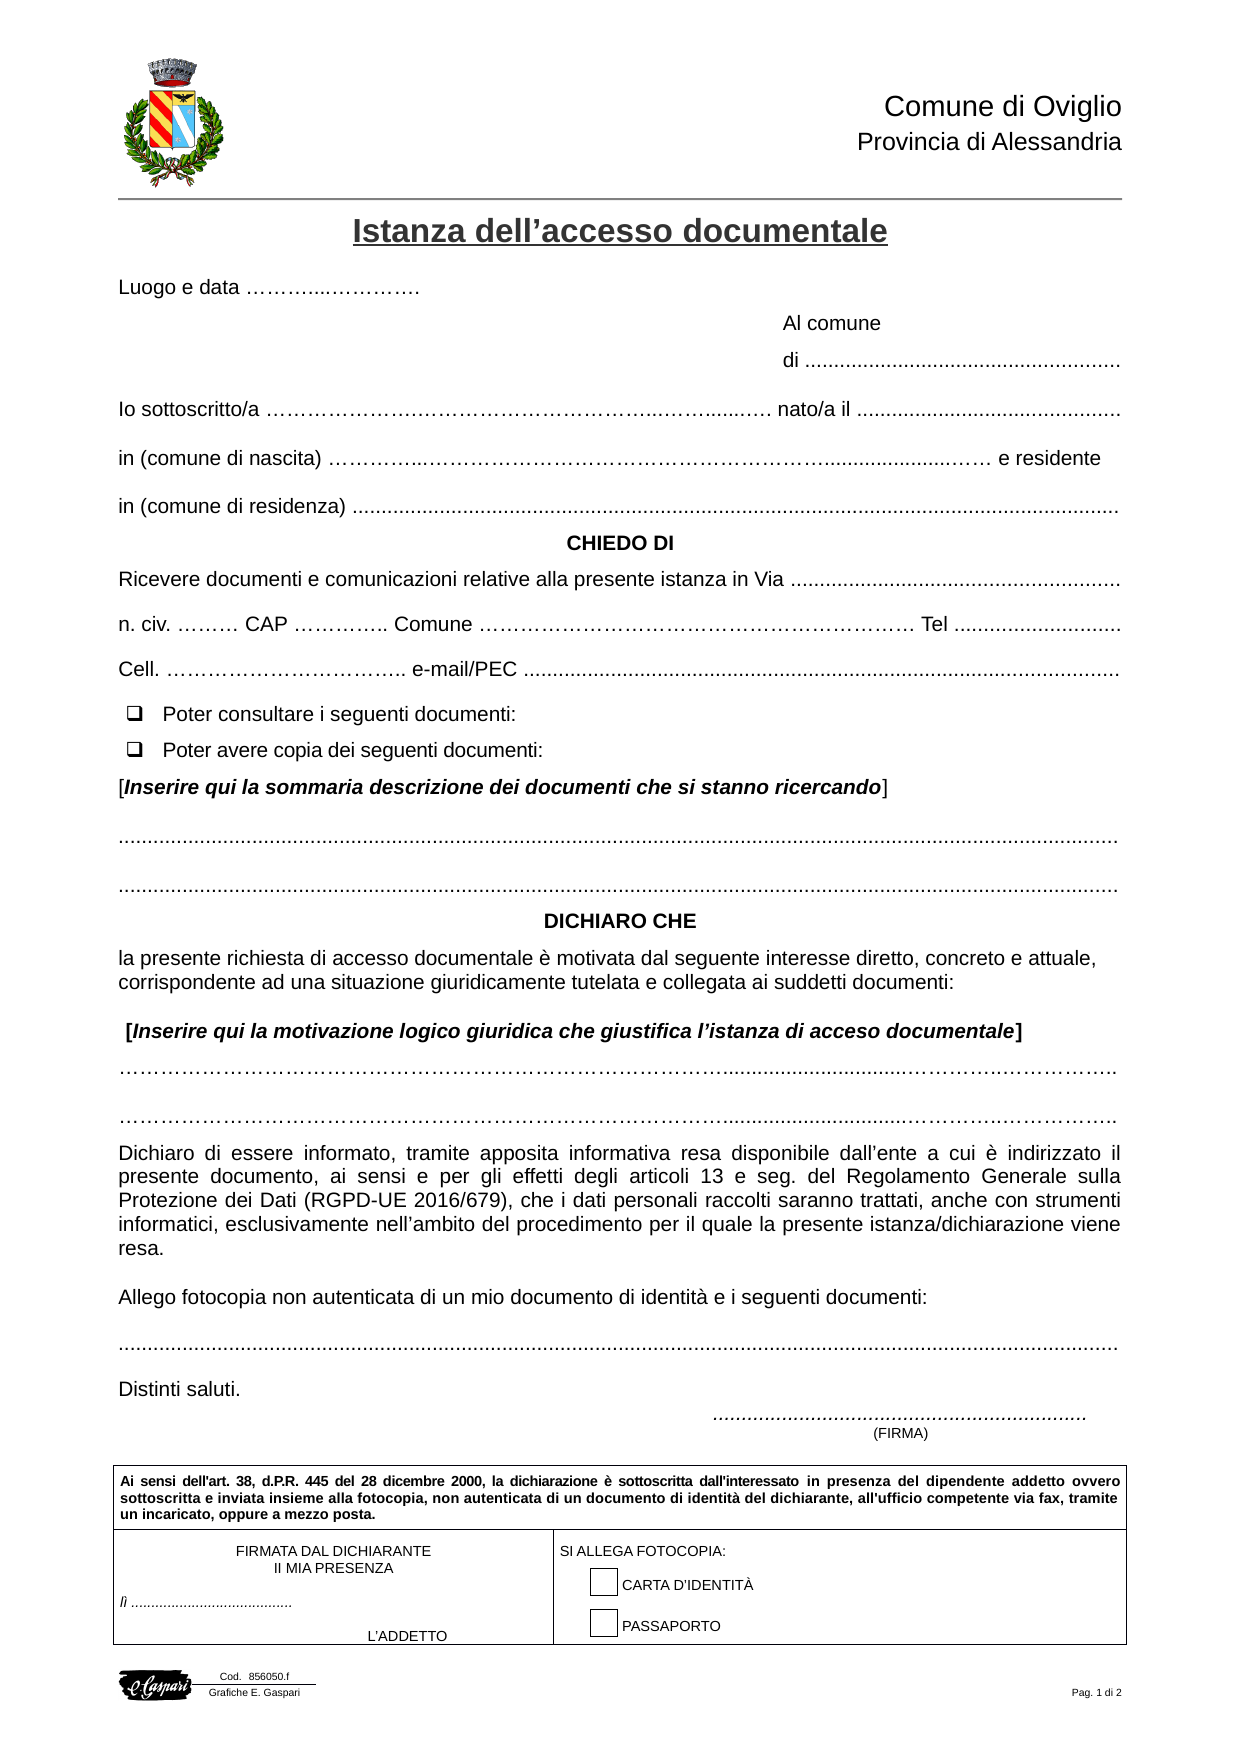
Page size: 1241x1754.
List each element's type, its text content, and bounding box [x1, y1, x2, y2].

text Dichiaro di essere informato, tramite apposita informativa resa disponibile dall’ente a cui è indirizzato il presente documento, ai sensi e per gli effetti degli articoli 13 e seg. del Regolamento Generale sulla Protezione dei Dati (RGPD-UE 2016/679), che i dati personali raccolti saranno trattati, anche con strumenti informatici, esclusivamente nell’ambito del procedimento per il quale la presente istanza/dichiarazione viene resa. [118, 1140, 1122, 1260]
picture [122, 58, 224, 189]
subtitle Istanza dell’accesso documentale [118, 211, 1122, 249]
text ................................................................. [679, 1401, 1122, 1425]
table_cell SI ALLEGA FOTOCOPIA: CARTA D’IDENTITÀ PASSAPORTO [554, 1530, 1126, 1644]
text Luogo e data ………....…………. [118, 274, 1122, 298]
text Allego fotocopia non autenticata di un mio documento di identità e i seguenti documenti: [118, 1285, 1122, 1309]
text ……………………………………………………………………………................................…………..…………….. [118, 1104, 1122, 1128]
text n. civ. ……… CAP ………….. Comune ……………………………………………………… Tel [118, 612, 1122, 636]
text [Inserire qui la motivazione logico giuridica che giustifica l’istanza di acceso documentale] [125, 1018, 1122, 1042]
text la presente richiesta di accesso documentale è motivata dal seguente interesse diretto, concreto e attuale, corrispondente ad una situazione giuridicamente tutelata e collegata ai suddetti documenti: [118, 946, 1122, 993]
list Poter avere copia dei seguenti documenti: [125, 738, 1122, 762]
text DICHIARO CHE [118, 909, 1122, 933]
text Cell. …………………………….. e-mail/PEC [118, 657, 1122, 681]
list Poter consultare i seguenti documenti: [125, 702, 1122, 726]
text ……………………………………………………………………………................................…………..…………….. [118, 1055, 1122, 1079]
text [Inserire qui la sommaria descrizione dei documenti che si stanno ricercando] [118, 775, 1122, 799]
text Comune di Oviglio [224, 89, 1122, 122]
text in (comune di residenza) [118, 494, 1122, 518]
table_cell FIRMATA DAL DICHIARANTE II MIA PRESENZA lì ........................................ L’ADDETTO [114, 1530, 553, 1644]
text Provincia di Alessandria [224, 127, 1122, 156]
picture [118, 1669, 192, 1701]
text in (comune di nascita) …………...…………………………………………………......................…… e residente [118, 445, 1122, 469]
text Io sottoscritto/a ………………….……………………………...…….......…. nato/a il [118, 396, 1122, 420]
table_header Ai sensi dell'art. 38, d.P.R. 445 del 28 dicembre 2000, la dichiarazione è sottoscritta dall'interessato in presenza del dipendente addetto ovvero sottoscritta e inviata insieme alla fotocopia, non autenticata di un documento di identità del dichiarante, all'ufficio competente via fax, tramite un incaricato, oppure a mezzo posta. [114, 1466, 1126, 1529]
text Distinti saluti. [118, 1377, 1122, 1401]
text di [783, 347, 1122, 371]
text CHIEDO DI [118, 531, 1122, 555]
text Ricevere documenti e comunicazioni relative alla presente istanza in Via [118, 567, 1122, 591]
text (FIRMA) [679, 1425, 1122, 1442]
text Al comune [783, 311, 1122, 335]
